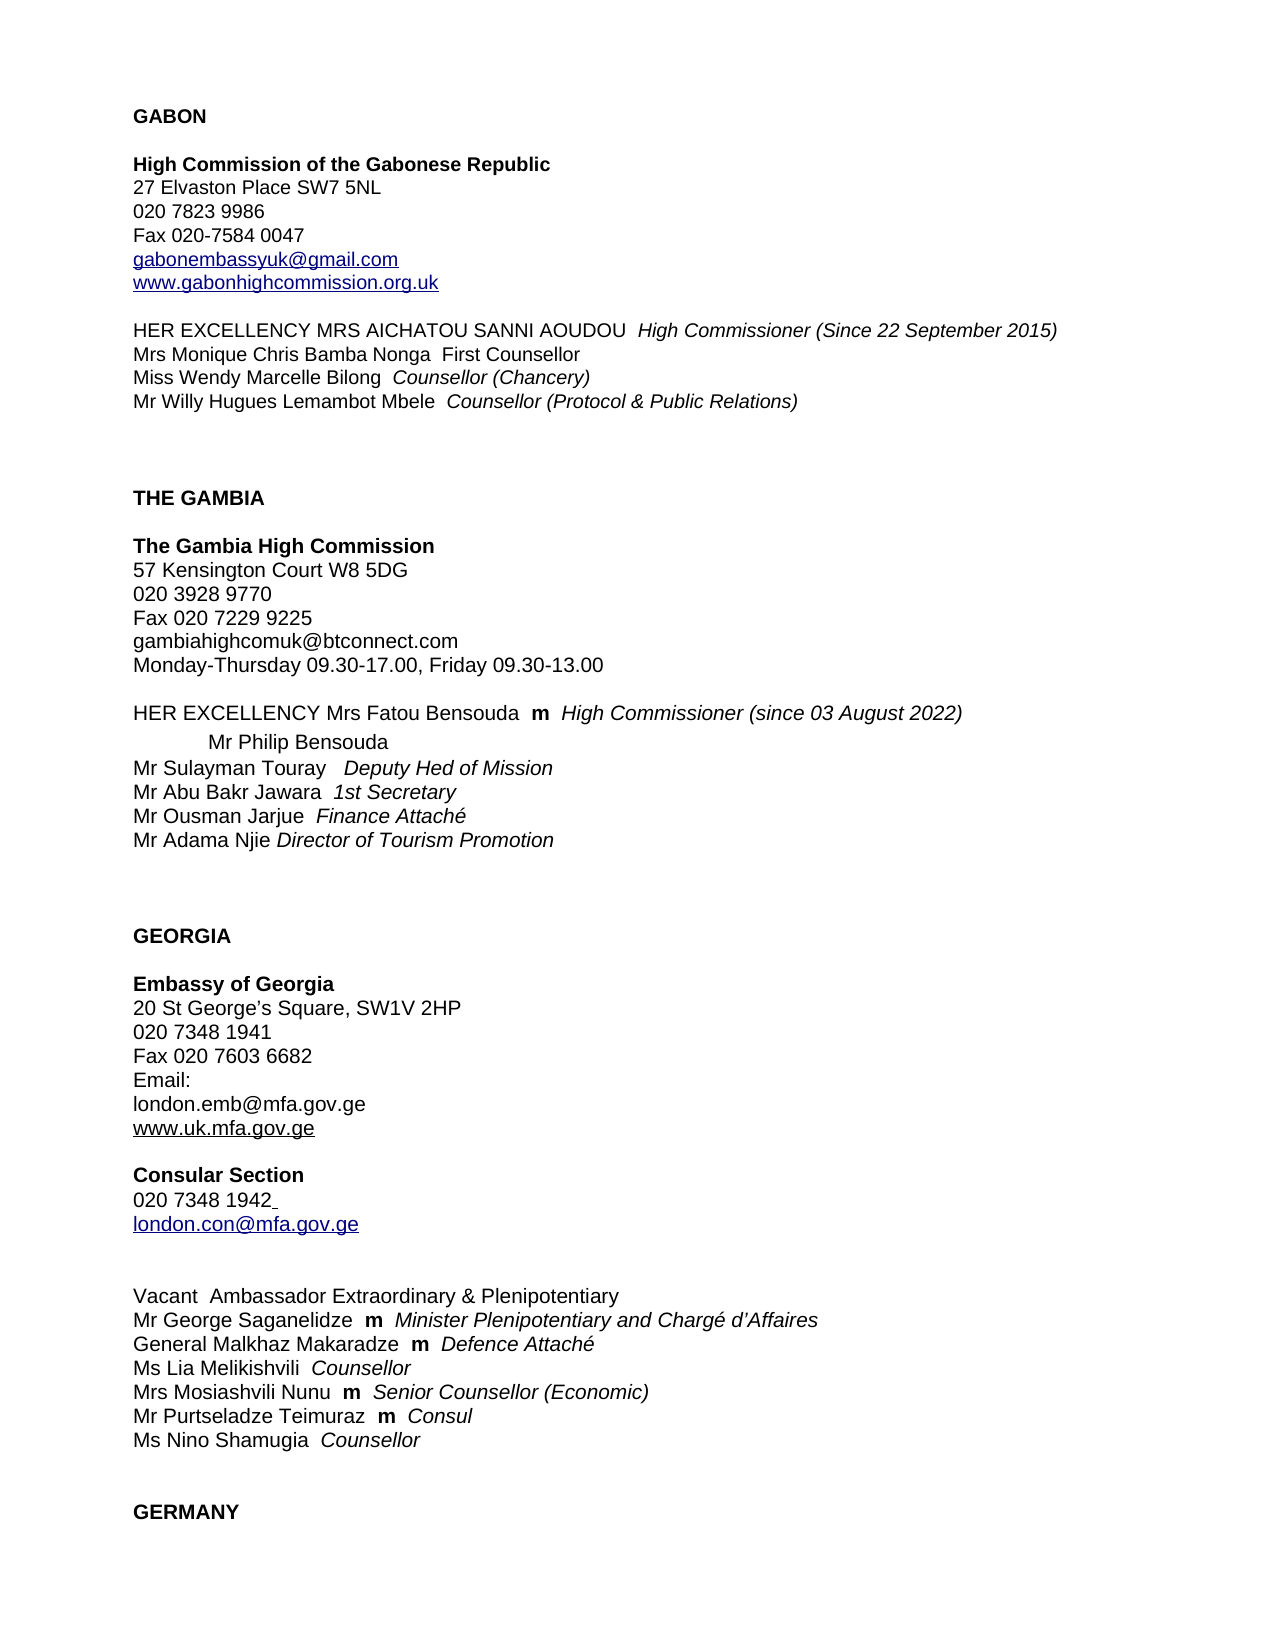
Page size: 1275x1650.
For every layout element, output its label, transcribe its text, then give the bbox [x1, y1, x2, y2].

text Mrs Monique Chris Bamba Nonga First Counsellor [133, 342, 1181, 365]
text Mr Adama Njie Director of Tourism Promotion [133, 828, 1181, 852]
text 20 St George’s Square, SW1V 2HP [133, 996, 1181, 1019]
text Ms Nino Shamugia Counsellor [133, 1428, 1181, 1452]
text gambiahighcomuk@btconnect.com [133, 629, 1181, 653]
text General Malkhaz Makaradze m Defence Attaché [133, 1332, 1181, 1356]
text Mrs Mosiashvili Nunu m Senior Counsellor (Economic) [133, 1380, 1181, 1404]
text 27 Elvaston Place SW7 5NL [133, 176, 1181, 199]
text Miss Wendy Marcelle Bilong Counsellor (Chancery) [133, 366, 1181, 389]
text www.uk.mfa.gov.ge [133, 1115, 434, 1139]
text GERMANY [133, 1500, 1181, 1524]
text Mr Philip Bensouda [133, 726, 1181, 754]
text Mr George Saganelidze m Minister Plenipotentiary and Chargé d’Affaires [133, 1308, 1181, 1332]
text Vacant Ambassador Extraordinary & Plenipotentiary [133, 1284, 1181, 1308]
text GABON [133, 105, 1181, 128]
text 020 7348 1941 [133, 1019, 1181, 1043]
text Fax 020 7603 6682 [133, 1043, 434, 1067]
text Monday-Thursday 09.30-17.00, Friday 09.30-13.00 [133, 653, 1181, 677]
text HER EXCELLENCY MRS AICHATOU SANNI AOUDOU High Commissioner (Since 22 September 2015) [133, 319, 1181, 341]
text The Gambia High Commission [133, 533, 1181, 557]
text 020 7348 1942 london.con@mfa.gov.ge [133, 1187, 430, 1235]
text Embassy of Georgia [133, 972, 1181, 996]
text Email: london.emb@mfa.gov.ge [133, 1067, 434, 1115]
text 57 Kensington Court W8 5DG [133, 557, 1181, 581]
text www.gabonhighcommission.org.uk [133, 271, 1181, 294]
text Fax 020 7229 9225 [133, 605, 1181, 629]
text Consular Section [133, 1163, 1181, 1187]
text THE GAMBIA [133, 486, 1181, 509]
text Mr Willy Hugues Lemambot Mbele Counsellor (Protocol & Public Relations) [133, 390, 1181, 413]
text Mr Sulayman Touray Deputy Hed of Mission [133, 755, 1181, 779]
text 020 7823 9986 [133, 200, 1181, 223]
text Mr Abu Bakr Jawara 1st Secretary [133, 780, 1181, 804]
text Ms Lia Melikishvili Counsellor [133, 1356, 1181, 1380]
text Fax 020-7584 0047 [133, 224, 1181, 246]
subtitle GEORGIA [133, 924, 1181, 948]
text Mr Ousman Jarjue Finance Attaché [133, 804, 1181, 828]
text Mr Purtseladze Teimuraz m Consul [133, 1404, 1181, 1428]
text HER EXCELLENCY Mrs Fatou Bensouda m High Commissioner (since 03 August 2022) [133, 701, 1181, 725]
text 020 3928 9770 [133, 581, 1181, 605]
text gabonembassyuk@gmail.com [133, 247, 1181, 270]
text High Commission of the Gabonese Republic [133, 152, 1181, 175]
